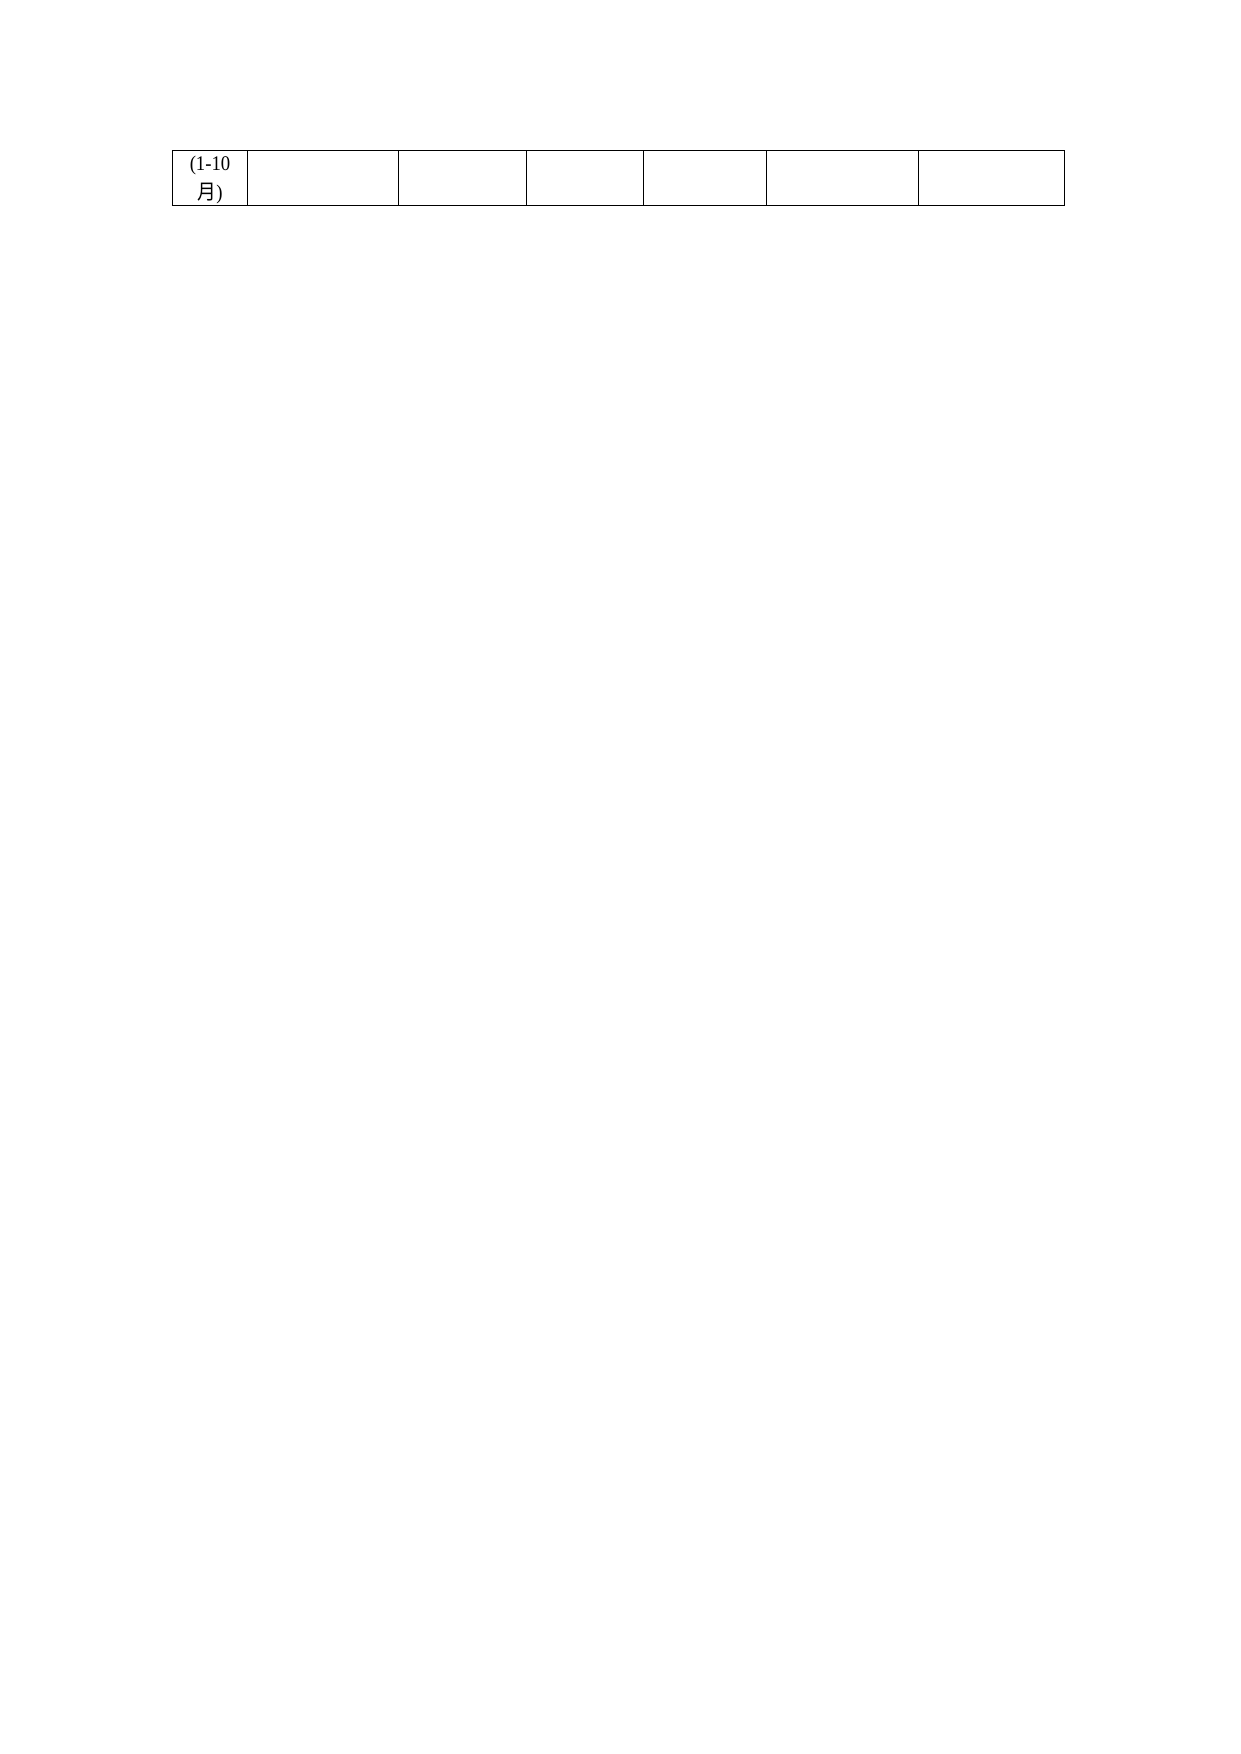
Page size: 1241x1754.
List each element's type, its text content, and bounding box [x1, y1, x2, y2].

table_cell [527, 151, 643, 205]
table_cell (1-10月) [173, 151, 247, 205]
table_cell [644, 151, 766, 205]
table_cell [248, 151, 398, 205]
table_cell [767, 151, 918, 205]
table_cell [399, 151, 526, 205]
table_cell [919, 151, 1064, 205]
